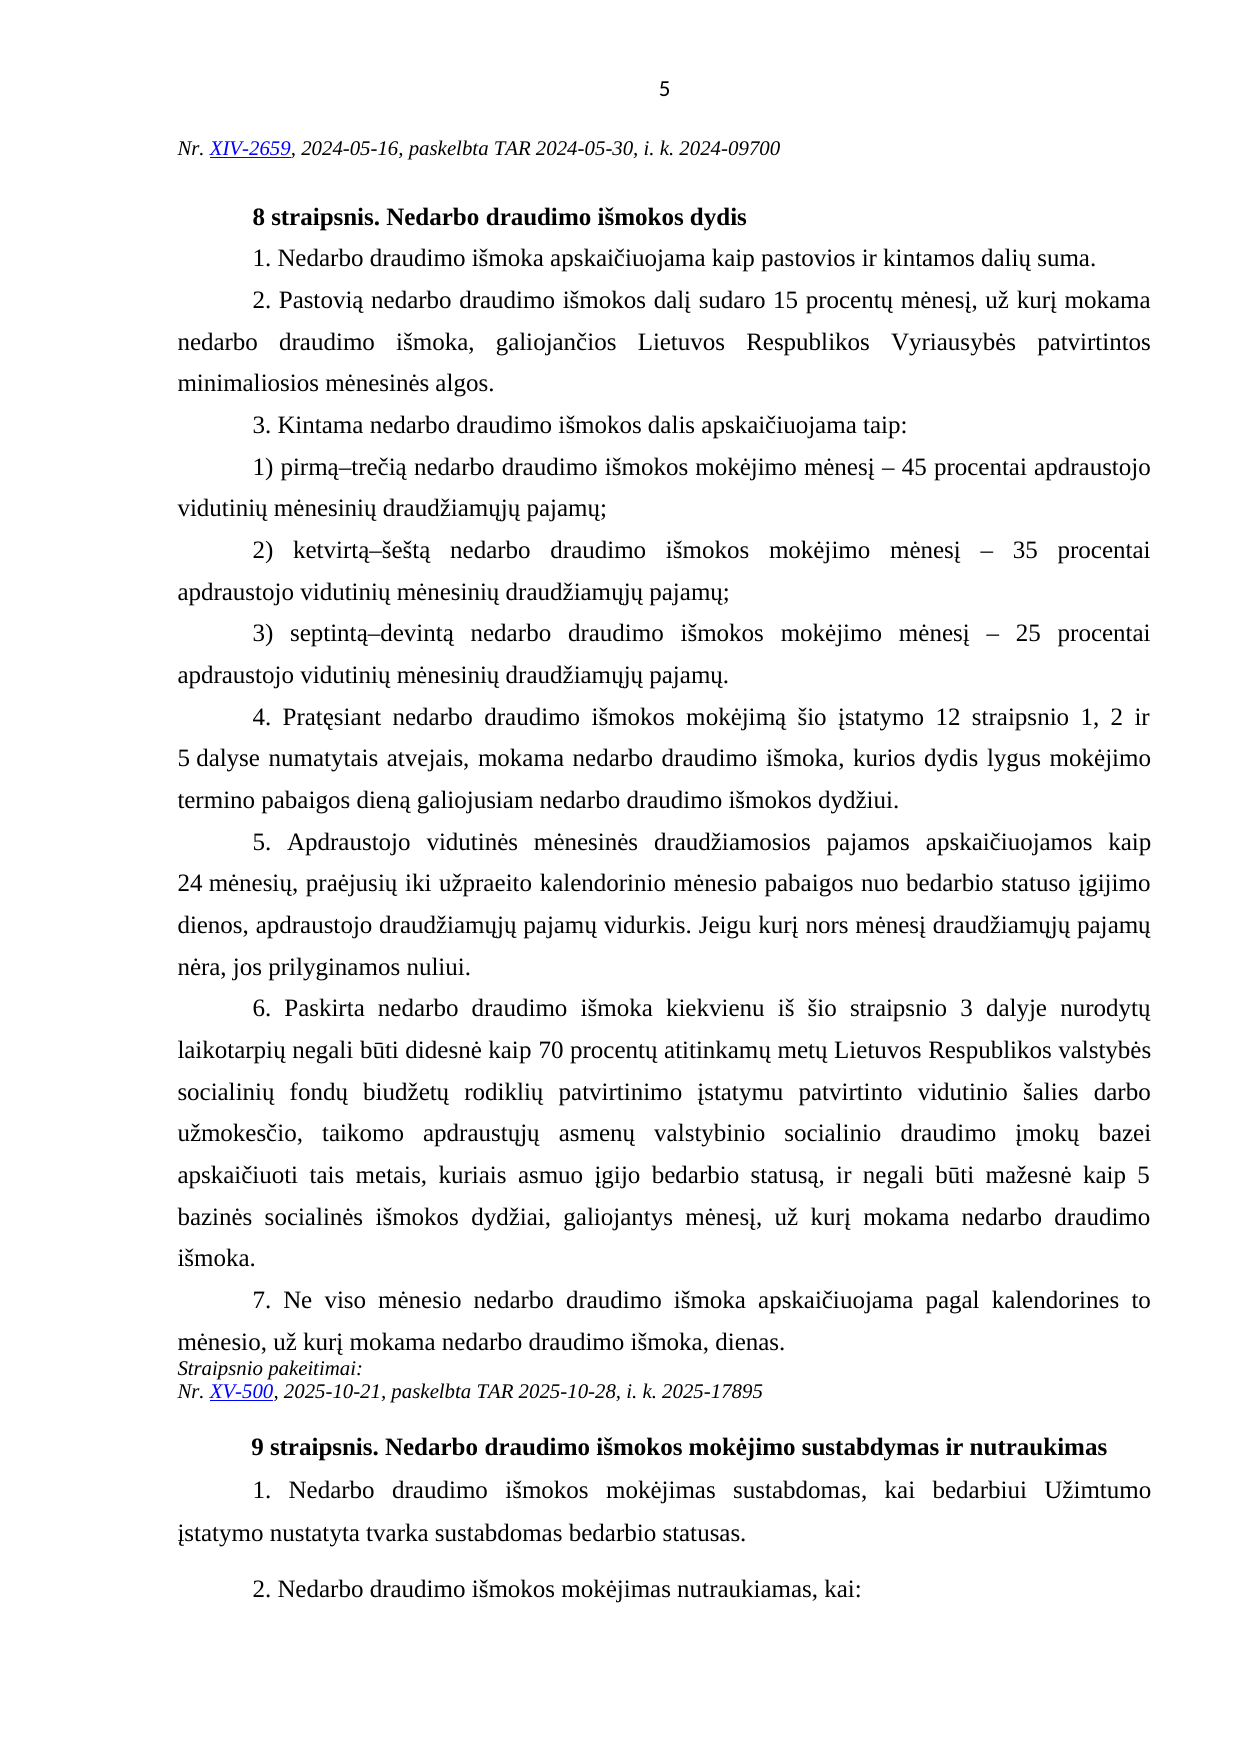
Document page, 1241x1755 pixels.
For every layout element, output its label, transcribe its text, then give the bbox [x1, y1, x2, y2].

text 3. Kintama nedarbo draudimo išmokos dalis apskaičiuojama taip: [177, 397, 1152, 439]
text Nr. XV-500, 2025-10-21, paskelbta TAR 2025-10-28, i. k. 2025-17895 [177, 1379, 1152, 1403]
text 1) pirmą–trečią nedarbo draudimo išmokos mokėjimo mėnesį – 45 procentai apdraustojo vidutinių mėnesinių draudžiamųjų pajamų; [177, 439, 1152, 522]
text 8 straipsnis. Nedarbo draudimo išmokos dydis [177, 189, 1152, 230]
text 4. Pratęsiant nedarbo draudimo išmokos mokėjimą šio įstatymo 12 straipsnio 1, 2 ir 5 dalyse numatytais atvejais, mokama nedarbo draudimo išmoka, kurios dydis lygus mokėjimo termino pabaigos dieną galiojusiam nedarbo draudimo išmokos dydžiui. [177, 689, 1152, 814]
text Nr. XIV-2659, 2024-05-16, paskelbta TAR 2024-05-30, i. k. 2024-09700 [177, 136, 1152, 160]
text 6. Paskirta nedarbo draudimo išmoka kiekvienu iš šio straipsnio 3 dalyje nurodytų laikotarpių negali būti didesnė kaip 70 procentų atitinkamų metų Lietuvos Respublikos valstybės socialinių fondų biudžetų rodiklių patvirtinimo įstatymu patvirtinto vidutinio šalies darbo užmokesčio, taikomo apdraustųjų asmenų valstybinio socialinio draudimo įmokų bazei apskaičiuoti tais metais, kuriais asmuo įgijo bedarbio statusą, ir negali būti mažesnė kaip 5 bazinės socialinės išmokos dydžiai, galiojantys mėnesį, už kurį mokama nedarbo draudimo išmoka. [177, 980, 1152, 1272]
text 3) septintą–devintą nedarbo draudimo išmokos mokėjimo mėnesį – 25 procentai apdraustojo vidutinių mėnesinių draudžiamųjų pajamų. [177, 605, 1152, 689]
text 9 straipsnis. Nedarbo draudimo išmokos mokėjimo sustabdymas ir nutraukimas [251, 1432, 1152, 1461]
text 1. Nedarbo draudimo išmoka apskaičiuojama kaip pastovios ir kintamos dalių suma. [177, 230, 1152, 272]
text 2. Pastovią nedarbo draudimo išmokos dalį sudaro 15 procentų mėnesį, už kurį mokama nedarbo draudimo išmoka, galiojančios Lietuvos Respublikos Vyriausybės patvirtintos minimaliosios mėnesinės algos. [177, 272, 1152, 397]
text 7. Ne viso mėnesio nedarbo draudimo išmoka apskaičiuojama pagal kalendorines to mėnesio, už kurį mokama nedarbo draudimo išmoka, dienas. [177, 1272, 1152, 1355]
text 5. Apdraustojo vidutinės mėnesinės draudžiamosios pajamos apskaičiuojamos kaip 24 mėnesių, praėjusių iki užpraeito kalendorinio mėnesio pabaigos nuo bedarbio statuso įgijimo dienos, apdraustojo draudžiamųjų pajamų vidurkis. Jeigu kurį nors mėnesį draudžiamųjų pajamų nėra, jos prilyginamos nuliui. [177, 814, 1152, 980]
text 2. Nedarbo draudimo išmokos mokėjimas nutraukiamas, kai: [177, 1562, 1152, 1603]
text Straipsnio pakeitimai: [177, 1355, 1152, 1379]
text 2) ketvirtą–šeštą nedarbo draudimo išmokos mokėjimo mėnesį – 35 procentai apdraustojo vidutinių mėnesinių draudžiamųjų pajamų; [177, 522, 1152, 605]
text 1. Nedarbo draudimo išmokos mokėjimas sustabdomas, kai bedarbiui Užimtumo įstatymo nustatyta tvarka sustabdomas bedarbio statusas. [177, 1475, 1152, 1547]
